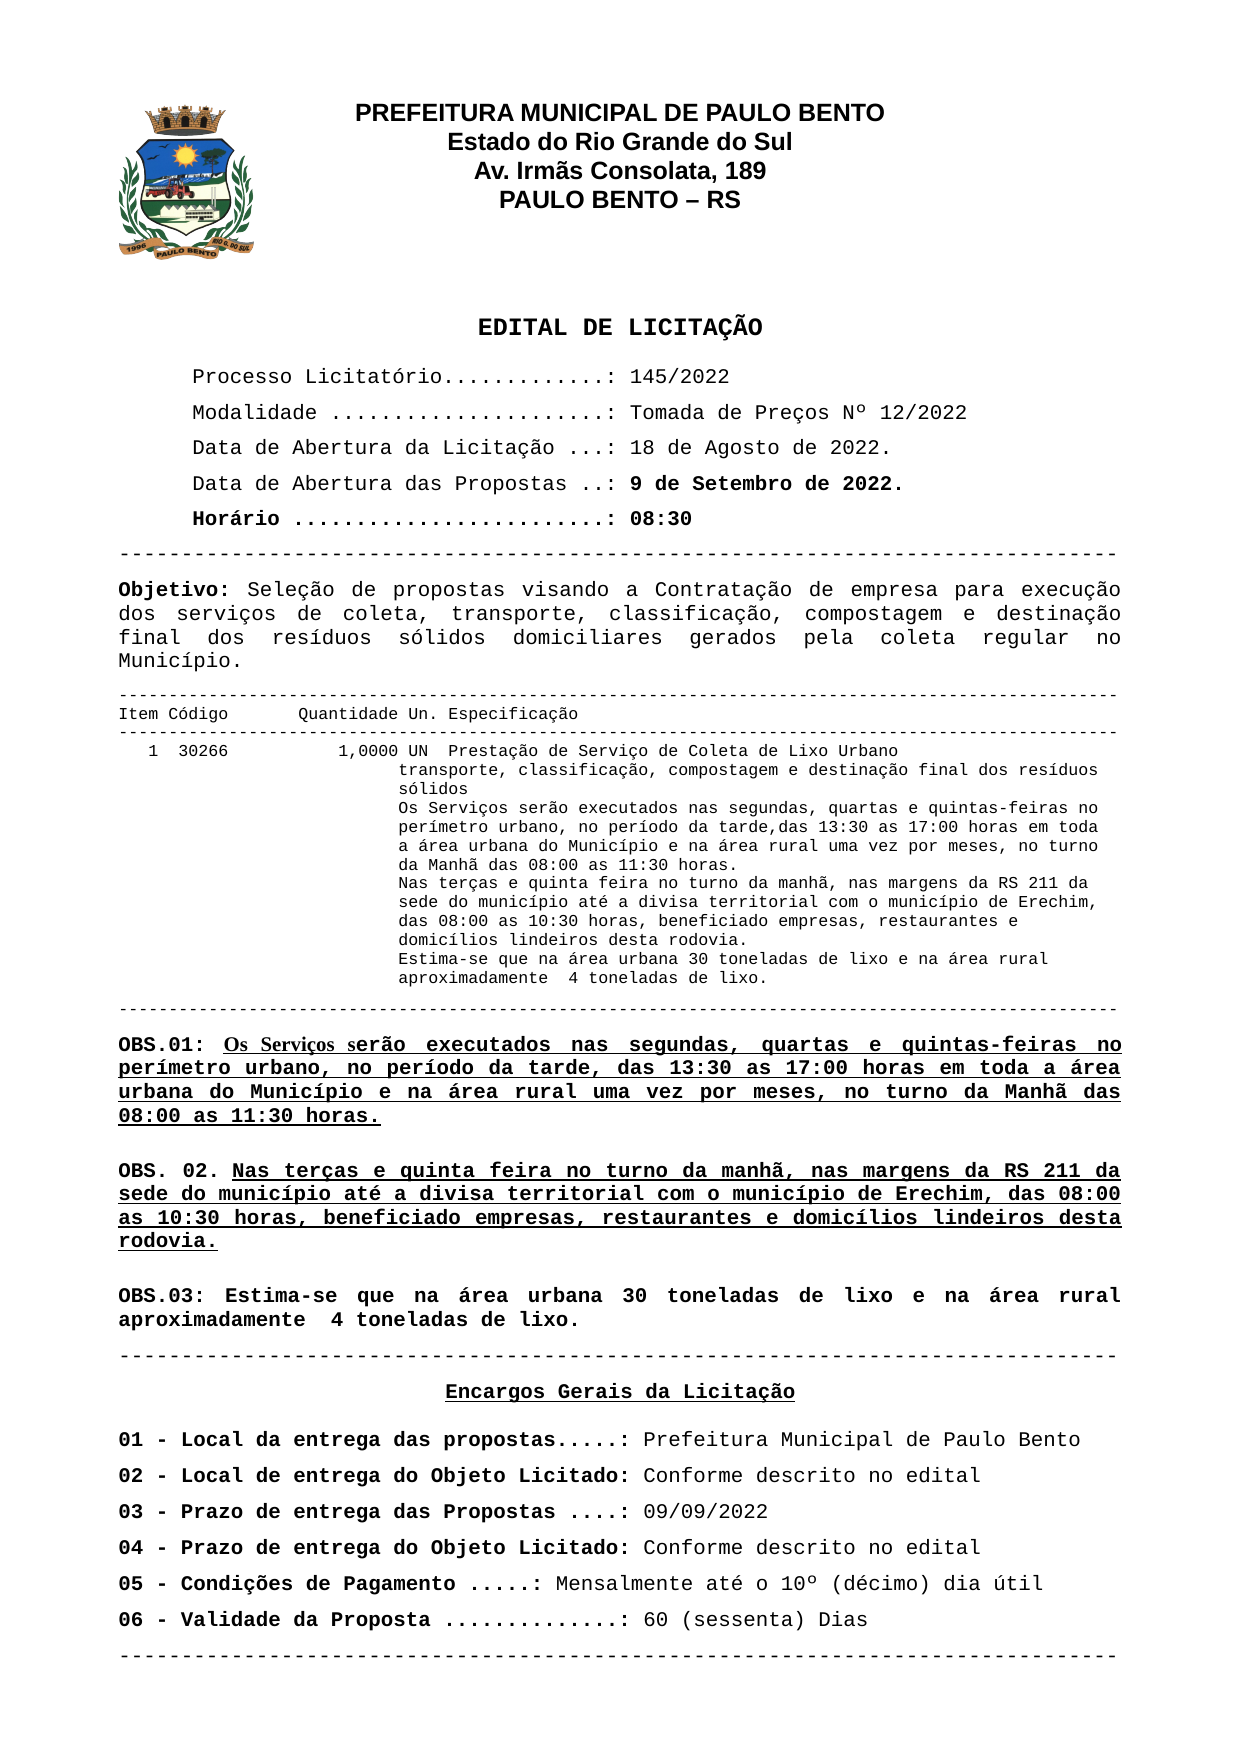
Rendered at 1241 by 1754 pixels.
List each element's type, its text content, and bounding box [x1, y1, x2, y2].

text OBS.03: Estima-se que na área urbana 30 toneladas de lixo e na área rural aproximadamente 4 toneladas de lixo. [118, 1267, 1122, 1333]
text Horário .........................: 08:30 [118, 508, 1122, 532]
text 02 - Local de entrega do Objeto Licitado: Conforme descrito no edital [118, 1465, 1122, 1489]
text EDITAL DE LICITAÇÃO [118, 314, 1122, 343]
text Encargos Gerais da Licitação [118, 1381, 1122, 1405]
text OBS. 02. Nas terças e quinta feira no turno da manhã, nas margens da RS 211 da sede do município até a divisa territorial com o município de Erechim, das 08:00 as 10:30 horas, beneficiado empresas, restaurantes e domicílios lindeiros desta [118, 1141, 1122, 1226]
text ---------------------------------------------------------------------------------------------------- Item Código Quantidade Un. Especificação ---------------------------------------------------------------------------------------------------- 1 30266 1,0000 UN Prestação de Serviço de Coleta de Lixo Urbano transporte, classificação, compostagem e destinação final dos resíduos sólidos Os Serviços serão executados nas segundas, quartas e quintas-feiras no perímetro urbano, no período da tarde,das 13:30 as 17:00 horas em toda a área urbana do Município e na área rural uma vez por meses, no turno da Manhã das 08:00 as 11:30 horas. Nas terças e quinta feira no turno da manhã, nas margens da RS 211 da sede do município até a divisa territorial com o município de Erechim, das 08:00 as 10:30 horas, beneficiado empresas, restaurantes e domicílios lindeiros desta rodovia. Estima-se que na área urbana 30 toneladas de lixo e na área rural aproximadamente 4 toneladas de lixo. [118, 686, 1122, 988]
text Data de Abertura da Licitação ...: 18 de Agosto de 2022. [118, 437, 1122, 461]
text 06 - Validade da Proposta ..............: 60 (sessenta) Dias [118, 1609, 1122, 1633]
text OBS.01: Os Serviços serão executados nas segundas, quartas e quintas-feiras no perímetro urbano, no período da tarde, das 13:30 as 17:00 horas em toda a área urbana do Município e na área rural uma vez por meses, no turno da Manhã das 08:00 as 11:30 horas. [118, 1032, 1122, 1128]
text Processo Licitatório.............: 145/2022 [118, 366, 1122, 390]
text Data de Abertura das Propostas ..: 9 de Setembro de 2022. [118, 472, 1122, 496]
text 01 - Local da entrega das propostas.....: Prefeitura Municipal de Paulo Bento [118, 1429, 1122, 1453]
text rodovia. [118, 1228, 1122, 1254]
text ---------------------------------------------------------------------------------------------------- [118, 1000, 1122, 1019]
text 03 - Prazo de entrega das Propostas ....: 09/09/2022 [118, 1501, 1122, 1525]
text -------------------------------------------------------------------------------- [118, 1645, 1122, 1669]
text Modalidade ......................: Tomada de Preços Nº 12/2022 [118, 402, 1122, 425]
text -------------------------------------------------------------------------------- [118, 1345, 1122, 1369]
text 05 - Condições de Pagamento .....: Mensalmente até o 10º (décimo) dia útil [118, 1573, 1122, 1597]
text 04 - Prazo de entrega do Objeto Licitado: Conforme descrito no edital [118, 1537, 1122, 1561]
text Objetivo: Seleção de propostas visando a Contratação de empresa para execução dos serviços de coleta, transporte, classificação, compostagem e destinação final dos resíduos sólidos domiciliares gerados pela coleta regular no Município. [118, 579, 1122, 674]
text -------------------------------------------------------------------------------- [118, 543, 1122, 567]
